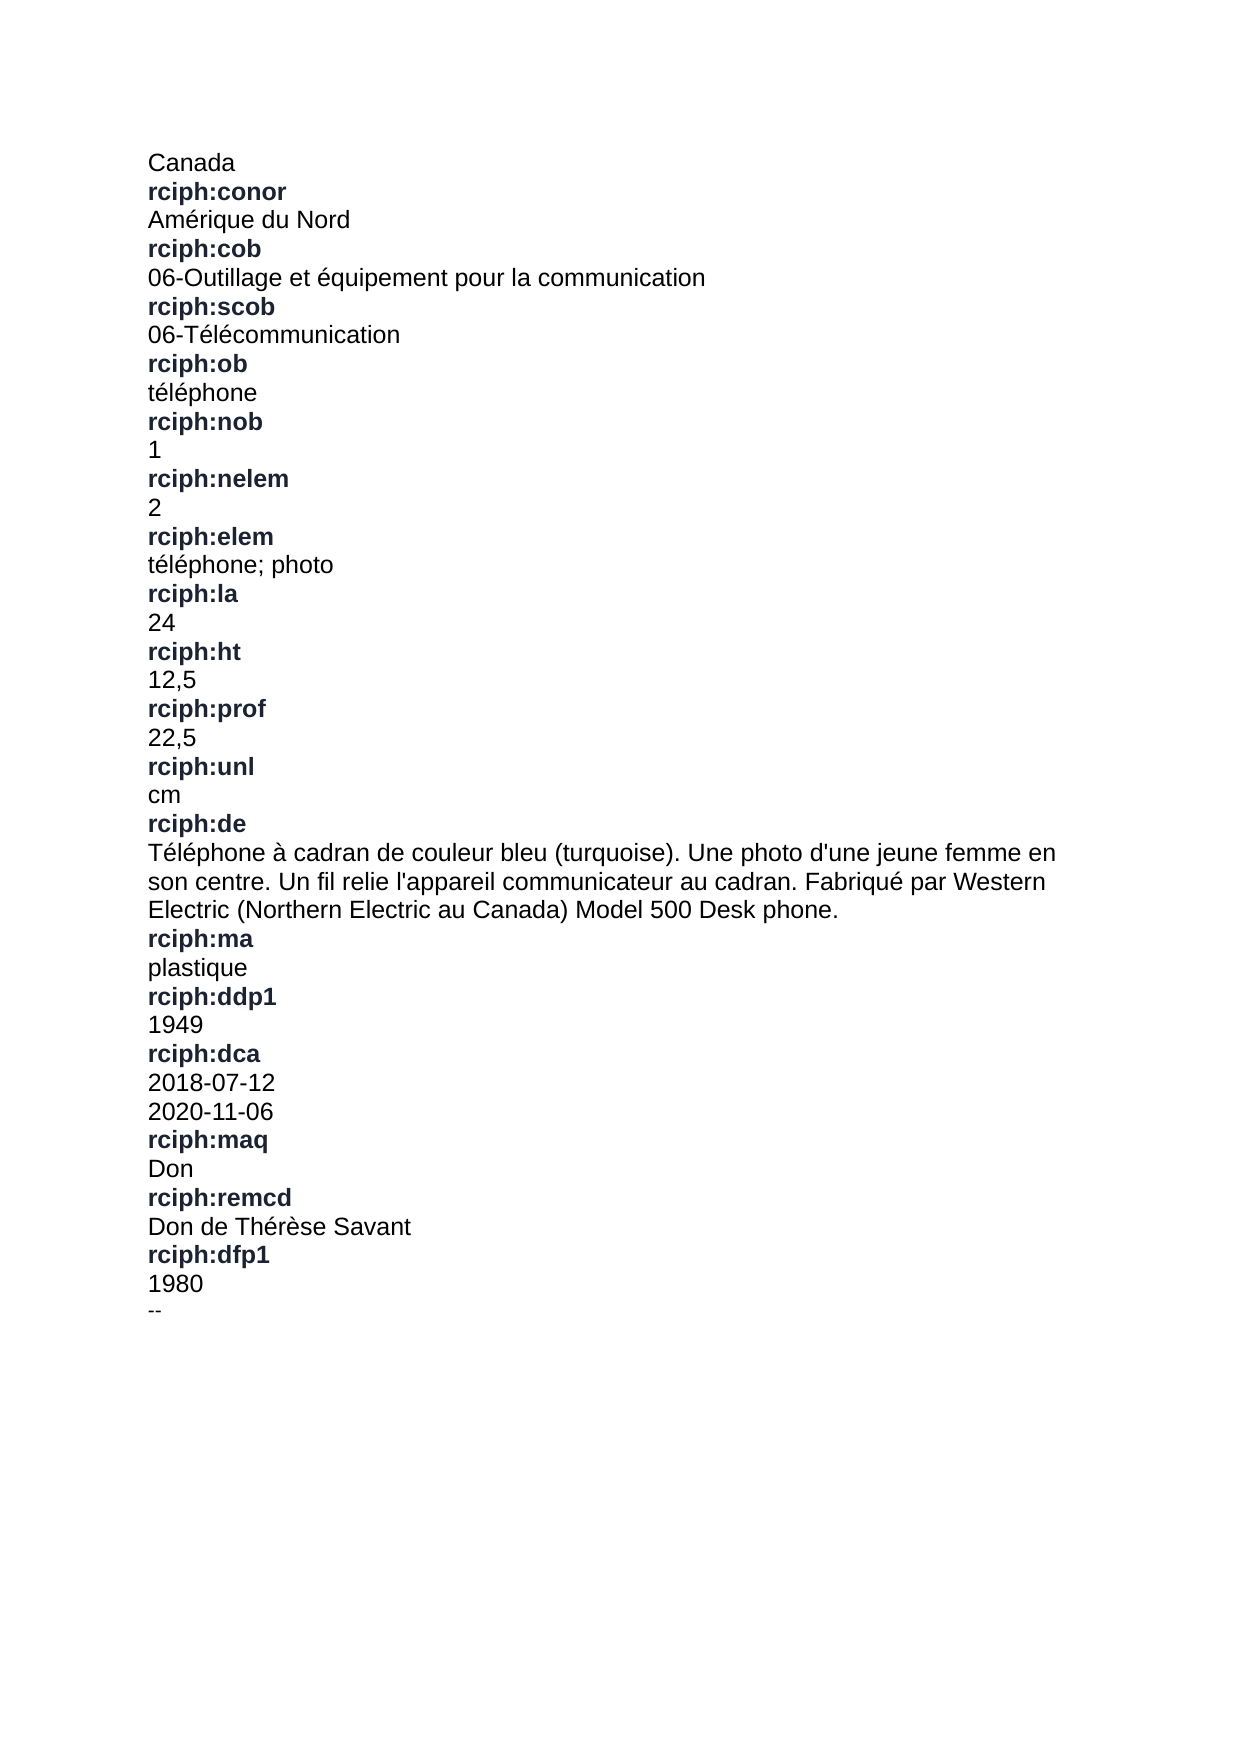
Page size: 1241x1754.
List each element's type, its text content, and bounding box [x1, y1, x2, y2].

text téléphone; photo [148, 550, 1092, 579]
text rciph:nelem [148, 464, 1092, 493]
text rciph:prof [148, 694, 1092, 723]
text rciph:maq [148, 1125, 1092, 1154]
text 24 [148, 608, 1092, 636]
text Téléphone à cadran de couleur bleu (turquoise). Une photo d'une jeune femme en son centre. Un fil relie l'appareil communicateur au cadran. Fabriqué par Western Electric (Northern Electric au Canada) Model 500 Desk phone. [148, 838, 1092, 924]
text 1 [148, 435, 1092, 464]
text 12,5 [148, 665, 1092, 694]
text rciph:conor [148, 176, 1092, 205]
text Don [148, 1154, 1092, 1183]
text téléphone [148, 378, 1092, 406]
text 22,5 [148, 723, 1092, 751]
text 1949 [148, 1010, 1092, 1039]
text rciph:la [148, 579, 1092, 608]
text plastique [148, 953, 1092, 981]
text 06-Outillage et équipement pour la communication [148, 263, 1092, 291]
text Amérique du Nord [148, 205, 1092, 234]
text 2 [148, 493, 1092, 521]
text rciph:ddp1 [148, 981, 1092, 1010]
text 06-Télécommunication [148, 320, 1092, 349]
text rciph:cob [148, 234, 1092, 263]
text rciph:unl [148, 751, 1092, 780]
text rciph:nob [148, 406, 1092, 435]
text rciph:de [148, 809, 1092, 838]
text -- [148, 1298, 1092, 1322]
text rciph:remcd [148, 1183, 1092, 1211]
text rciph:ob [148, 349, 1092, 378]
text Canada [148, 148, 1092, 176]
text cm [148, 780, 1092, 809]
text rciph:scob [148, 291, 1092, 320]
text 1980 [148, 1269, 1092, 1298]
text rciph:ht [148, 636, 1092, 665]
text Don de Thérèse Savant [148, 1211, 1092, 1240]
text rciph:elem [148, 521, 1092, 550]
text 2020-11-06 [148, 1096, 1092, 1125]
text 2018-07-12 [148, 1068, 1092, 1096]
text rciph:ma [148, 924, 1092, 953]
text rciph:dca [148, 1039, 1092, 1068]
text rciph:dfp1 [148, 1240, 1092, 1269]
